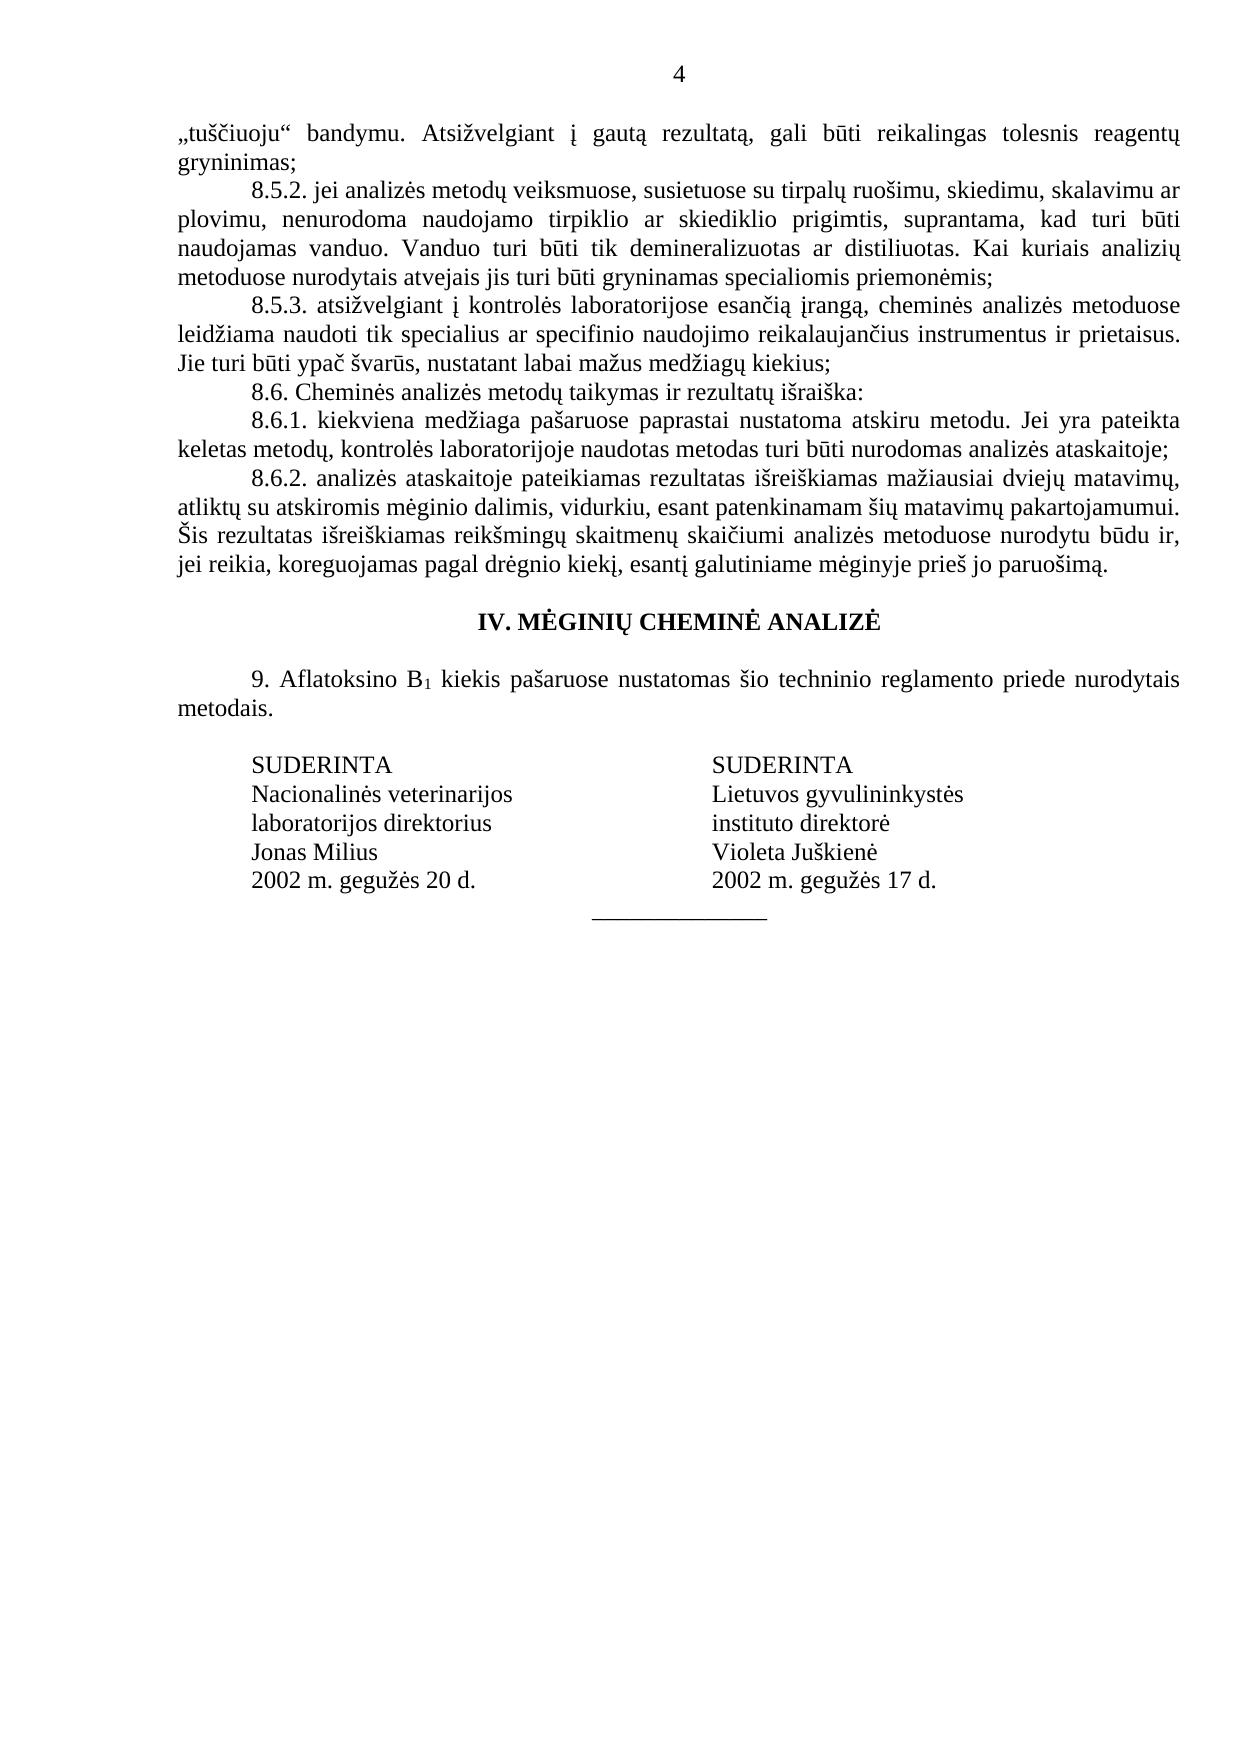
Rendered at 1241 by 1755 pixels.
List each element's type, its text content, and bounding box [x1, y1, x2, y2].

text 8.6.2. analizės ataskaitoje pateikiamas rezultatas išreiškiamas mažiausiai dviejų matavimų, atliktų su atskiromis mėginio dalimis, vidurkiu, esant patenkinamam šių matavimų pakartojamumui. Šis rezultatas išreiškiamas reikšmingų skaitmenų skaičiumi analizės metoduose nurodytu būdu ir, jei reikia, koreguojamas pagal drėgnio kiekį, esantį galutiniame mėginyje prieš jo paruošimą. [177, 463, 1181, 578]
text SUDERINTA SUDERINTA [177, 751, 1181, 779]
text Nacionalinės veterinarijos Lietuvos gyvulininkystės [177, 779, 1181, 808]
text 2002 m. gegužės 20 d. 2002 m. gegužės 17 d. [177, 866, 1181, 894]
text 9. Aflatoksino B1 kiekis pašaruose nustatomas šio techninio reglamento priede nurodytais metodais. [177, 664, 1181, 722]
text 8.6.1. kiekviena medžiaga pašaruose paprastai nustatoma atskiru metodu. Jei yra pateikta keletas metodų, kontrolės laboratorijoje naudotas metodas turi būti nurodomas analizės ataskaitoje; [177, 406, 1181, 463]
text ______________ [177, 894, 1181, 923]
text laboratorijos direktorius instituto direktorė [177, 808, 1181, 837]
text 8.5.3. atsižvelgiant į kontrolės laboratorijose esančią įrangą, cheminės analizės metoduose leidžiama naudoti tik specialius ar specifinio naudojimo reikalaujančius instrumentus ir prietaisus. Jie turi būti ypač švarūs, nustatant labai mažus medžiagų kiekius; [177, 291, 1181, 377]
text „tuščiuoju“ bandymu. Atsižvelgiant į gautą rezultatą, gali būti reikalingas tolesnis reagentų gryninimas; [177, 118, 1181, 176]
text 8.5.2. jei analizės metodų veiksmuose, susietuose su tirpalų ruošimu, skiedimu, skalavimu ar plovimu, nenurodoma naudojamo tirpiklio ar skiediklio prigimtis, suprantama, kad turi būti naudojamas vanduo. Vanduo turi būti tik demineralizuotas ar distiliuotas. Kai kuriais analizių metoduose nurodytais atvejais jis turi būti gryninamas specialiomis priemonėmis; [177, 176, 1181, 291]
text IV. Mėginių cheminė analizė [177, 607, 1181, 636]
text 8.6. Cheminės analizės metodų taikymas ir rezultatų išraiška: [177, 377, 1181, 406]
text Jonas Milius Violeta Juškienė [177, 837, 1181, 866]
